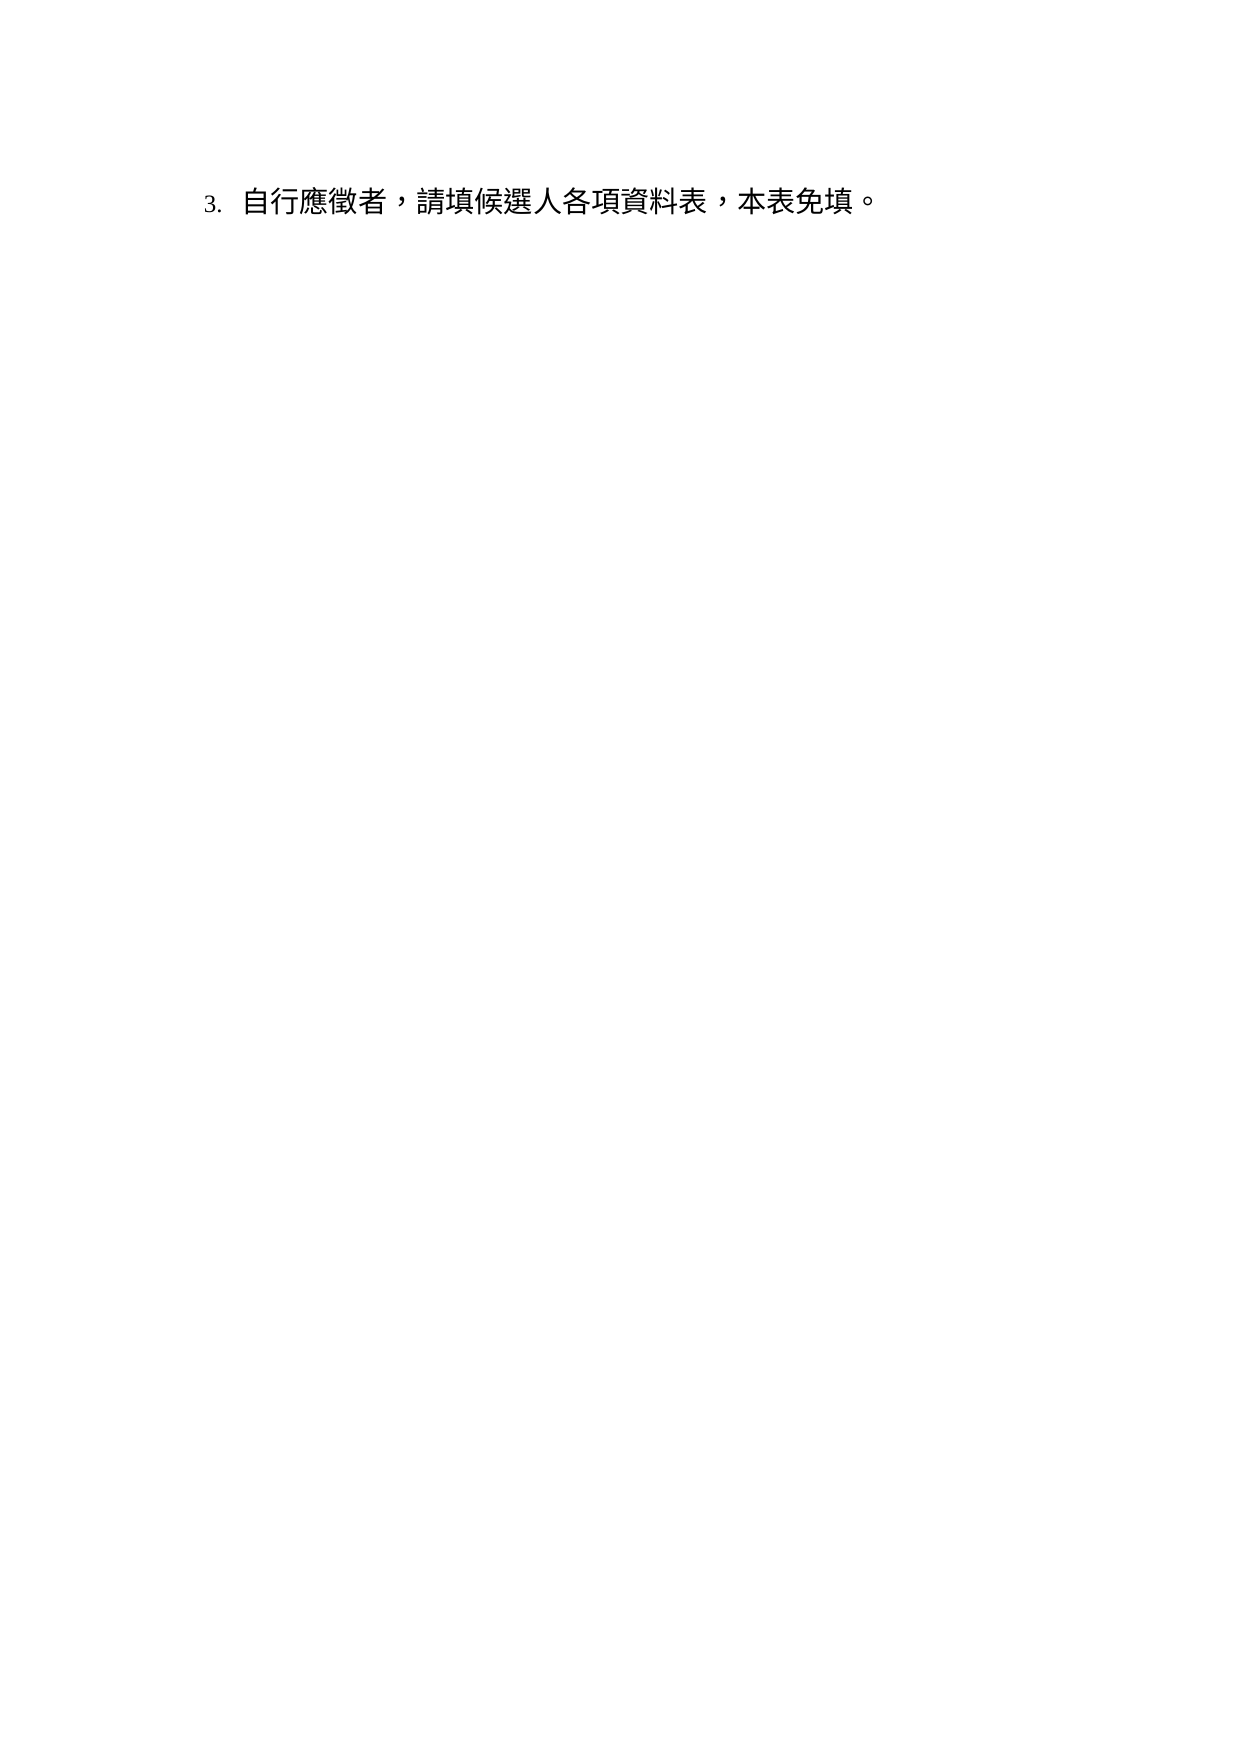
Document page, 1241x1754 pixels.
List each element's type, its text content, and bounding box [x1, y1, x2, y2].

list 自行應徵者，請填候選人各項資料表，本表免填。 [204, 158, 1122, 221]
